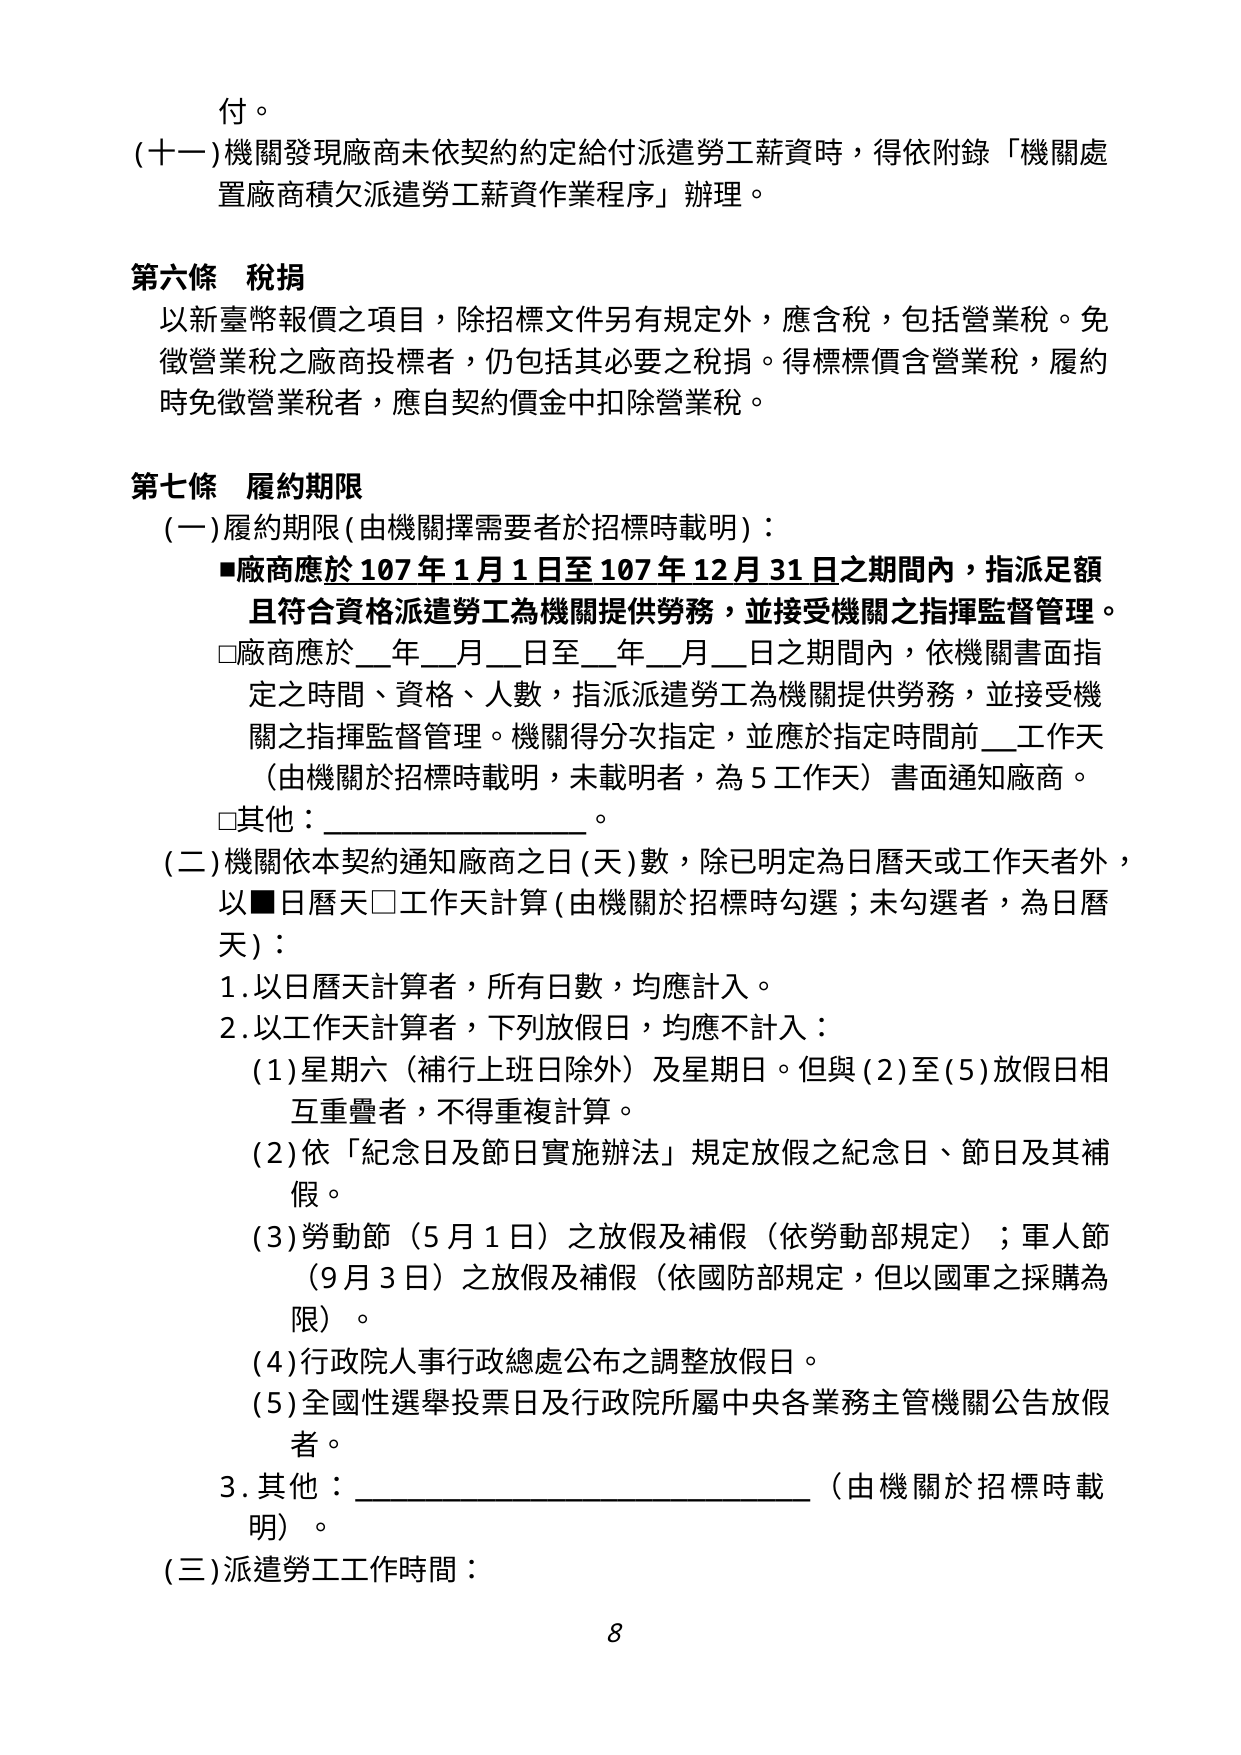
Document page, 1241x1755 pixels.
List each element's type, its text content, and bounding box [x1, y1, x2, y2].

text 第六條 稅捐 [130, 255, 1110, 297]
text □其他：_______________。 [218, 797, 1104, 839]
text (十一)機關發現廠商未依契約約定給付派遣勞工薪資時，得依附錄「機關處置廠商積欠派遣勞工薪資作業程序」辦理。 [130, 130, 1110, 214]
text ■廠商應於107年1月1日至107年12月31日之期間內，指派足額且符合資格派遣勞工為機關提供勞務，並接受機關之指揮監督管理。 [218, 547, 1104, 630]
text □廠商應於__年__月__日至__年__月__日之期間內，依機關書面指定之時間、資格、人數，指派派遣勞工為機關提供勞務，並接受機關之指揮監督管理。機關得分次指定，並應於指定時間前__工作天（由機關於招標時載明，未載明者，為5工作天）書面通知廠商。 [218, 630, 1104, 797]
text (二)機關依本契約通知廠商之日(天)數，除已明定為日曆天或工作天者外，以■日曆天□工作天計算(由機關於招標時勾選；未勾選者，為日曆天)： [159, 839, 1110, 964]
text (5)全國性選舉投票日及行政院所屬中央各業務主管機關公告放假者。 [248, 1380, 1110, 1464]
text (3)勞動節（5月1日）之放假及補假（依勞動部規定）；軍人節（9月3日）之放假及補假（依國防部規定，但以國軍之採購為限）。 [248, 1214, 1110, 1339]
text 付。 [159, 89, 1110, 130]
text 第七條 履約期限 [130, 464, 1110, 505]
text 3.其他：__________________________（由機關於招標時載明）。 [218, 1464, 1104, 1547]
text 以新臺幣報價之項目，除招標文件另有規定外，應含稅，包括營業稅。免徵營業稅之廠商投標者，仍包括其必要之稅捐。得標標價含營業稅，履約時免徵營業稅者，應自契約價金中扣除營業稅。 [159, 297, 1110, 422]
text (1)星期六（補行上班日除外）及星期日。但與(2)至(5)放假日相互重疊者，不得重複計算。 [248, 1047, 1110, 1130]
text (一)履約期限(由機關擇需要者於招標時載明)： [159, 505, 1110, 547]
text (2)依「紀念日及節日實施辦法」規定放假之紀念日、節日及其補假。 [248, 1130, 1110, 1214]
text 2.以工作天計算者，下列放假日，均應不計入： [218, 1005, 1104, 1047]
text (4)行政院人事行政總處公布之調整放假日。 [248, 1339, 1110, 1380]
text (三)派遣勞工工作時間： [159, 1547, 1110, 1589]
text 1.以日曆天計算者，所有日數，均應計入。 [218, 964, 1104, 1005]
